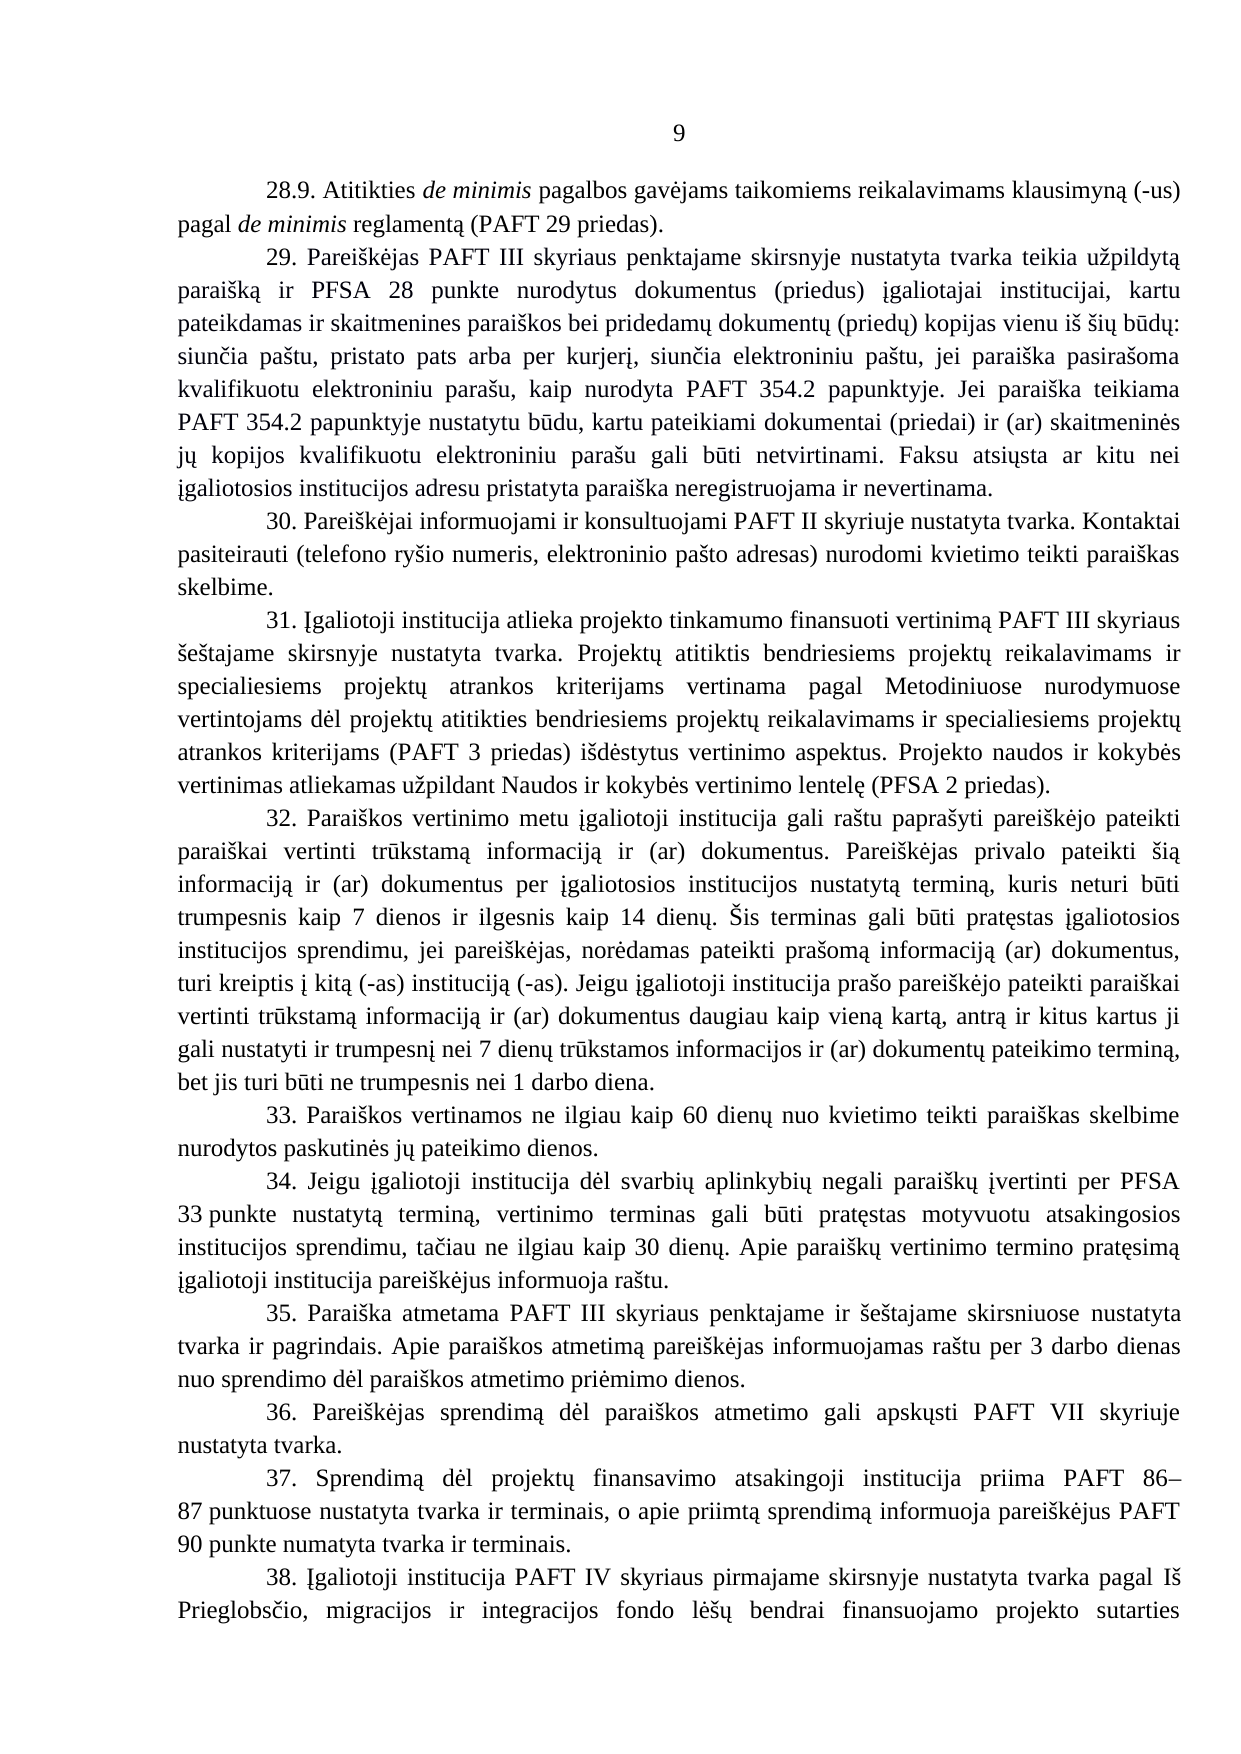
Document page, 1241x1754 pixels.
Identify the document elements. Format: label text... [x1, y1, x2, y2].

text 37. Sprendimą dėl projektų finansavimo atsakingoji institucija priima PAFT 86–87 punktuose nustatyta tvarka ir terminais, o apie priimtą sprendimą informuoja pareiškėjus PAFT 90 punkte numatyta tvarka ir terminais. [177, 1463, 1181, 1558]
text 28.9. Atitikties de minimis pagalbos gavėjams taikomiems reikalavimams klausimyną (-us) pagal de minimis reglamentą (PAFT 29 priedas). [177, 176, 1181, 237]
text 29. Pareiškėjas PAFT III skyriaus penktajame skirsnyje nustatyta tvarka teikia užpildytą paraišką ir PFSA 28 punkte nurodytus dokumentus (priedus) įgaliotajai institucijai, kartu pateikdamas ir skaitmenines paraiškos bei pridedamų dokumentų (priedų) kopijas vienu iš šių būdų: siunčia paštu, pristato pats arba per kurjerį, siunčia elektroniniu paštu, jei paraiška pasirašoma kvalifikuotu elektroniniu parašu, kaip nurodyta PAFT 354.2 papunktyje. Jei paraiška teikiama PAFT 354.2 papunktyje nustatytu būdu, kartu pateikiami dokumentai (priedai) ir (ar) skaitmeninės jų kopijos kvalifikuotu elektroniniu parašu gali būti netvirtinami. Faksu atsiųsta ar kitu nei įgaliotosios institucijos adresu pristatyta paraiška neregistruojama ir nevertinama. [177, 242, 1181, 502]
text 31. Įgaliotoji institucija atlieka projekto tinkamumo finansuoti vertinimą PAFT III skyriaus šeštajame skirsnyje nustatyta tvarka. Projektų atitiktis bendriesiems projektų reikalavimams ir specialiesiems projektų atrankos kriterijams vertinama pagal Metodiniuose nurodymuose vertintojams dėl projektų atitikties bendriesiems projektų reikalavimams ir specialiesiems projektų atrankos kriterijams (PAFT 3 priedas) išdėstytus vertinimo aspektus. Projekto naudos ir kokybės vertinimas atliekamas užpildant Naudos ir kokybės vertinimo lentelę (PFSA 2 priedas). [177, 605, 1181, 799]
text 38. Įgaliotoji institucija PAFT IV skyriaus pirmajame skirsnyje nustatyta tvarka pagal Iš Prieglobsčio, migracijos ir integracijos fondo lėšų bendrai finansuojamo projekto sutarties [177, 1562, 1181, 1624]
text 32. Paraiškos vertinimo metu įgaliotoji institucija gali raštu paprašyti pareiškėjo pateikti paraiškai vertinti trūkstamą informaciją ir (ar) dokumentus. Pareiškėjas privalo pateikti šią informaciją ir (ar) dokumentus per įgaliotosios institucijos nustatytą terminą, kuris neturi būti trumpesnis kaip 7 dienos ir ilgesnis kaip 14 dienų. Šis terminas gali būti pratęstas įgaliotosios institucijos sprendimu, jei pareiškėjas, norėdamas pateikti prašomą informaciją (ar) dokumentus, turi kreiptis į kitą (-as) instituciją (-as). Jeigu įgaliotoji institucija prašo pareiškėjo pateikti paraiškai vertinti trūkstamą informaciją ir (ar) dokumentus daugiau kaip vieną kartą, antrą ir kitus kartus ji gali nustatyti ir trumpesnį nei 7 dienų trūkstamos informacijos ir (ar) dokumentų pateikimo terminą, bet jis turi būti ne trumpesnis nei 1 darbo diena. [177, 803, 1181, 1096]
text 30. Pareiškėjai informuojami ir konsultuojami PAFT II skyriuje nustatyta tvarka. Kontaktai pasiteirauti (telefono ryšio numeris, elektroninio pašto adresas) nurodomi kvietimo teikti paraiškas skelbime. [177, 506, 1181, 601]
text 35. Paraiška atmetama PAFT III skyriaus penktajame ir šeštajame skirsniuose nustatyta tvarka ir pagrindais. Apie paraiškos atmetimą pareiškėjas informuojamas raštu per 3 darbo dienas nuo sprendimo dėl paraiškos atmetimo priėmimo dienos. [177, 1298, 1181, 1393]
text 33. Paraiškos vertinamos ne ilgiau kaip 60 dienų nuo kvietimo teikti paraiškas skelbime nurodytos paskutinės jų pateikimo dienos. [177, 1100, 1181, 1162]
text 34. Jeigu įgaliotoji institucija dėl svarbių aplinkybių negali paraiškų įvertinti per PFSA 33 punkte nustatytą terminą, vertinimo terminas gali būti pratęstas motyvuotu atsakingosios institucijos sprendimu, tačiau ne ilgiau kaip 30 dienų. Apie paraiškų vertinimo termino pratęsimą įgaliotoji institucija pareiškėjus informuoja raštu. [177, 1166, 1181, 1294]
text 36. Pareiškėjas sprendimą dėl paraiškos atmetimo gali apskųsti PAFT VII skyriuje nustatyta tvarka. [177, 1397, 1181, 1459]
